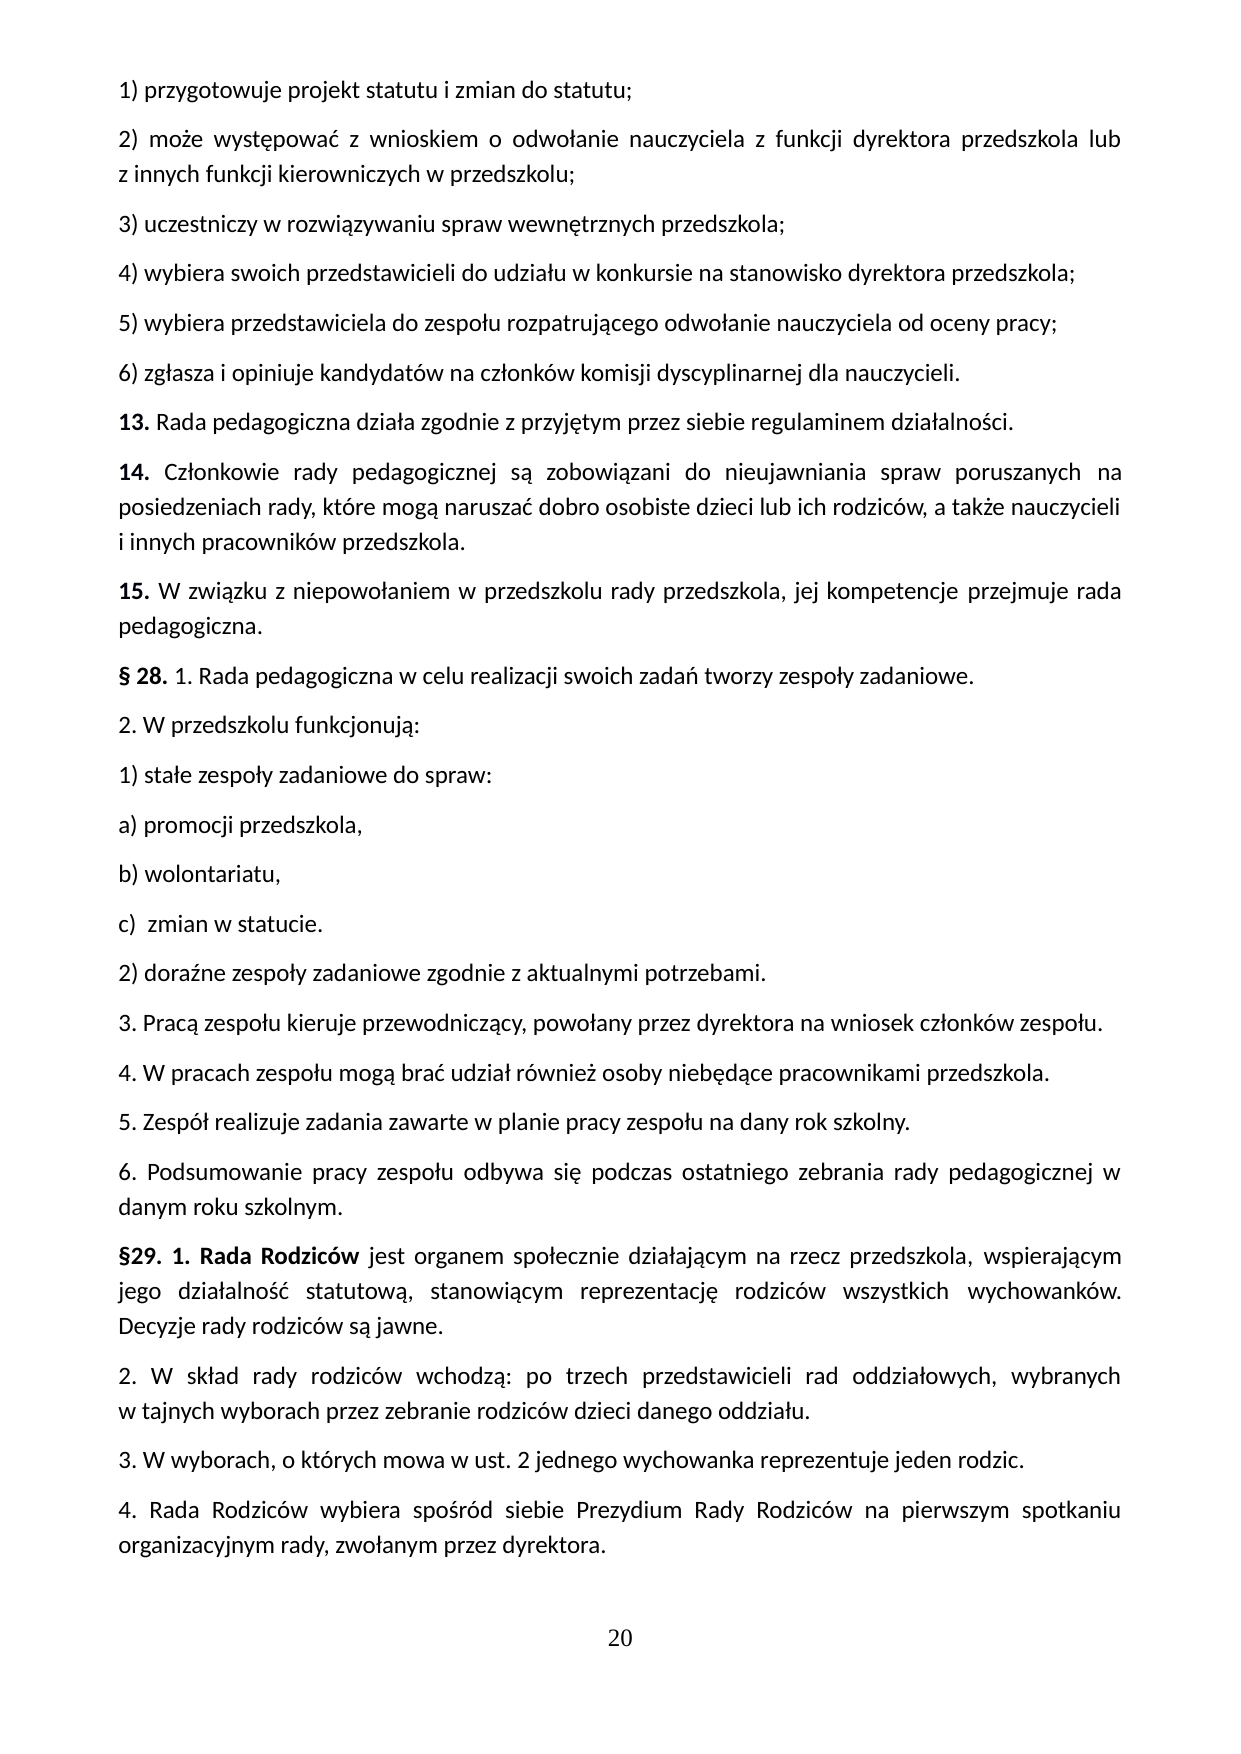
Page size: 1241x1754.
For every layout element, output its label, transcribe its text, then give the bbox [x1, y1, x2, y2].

text 13. Rada pedagogiczna działa zgodnie z przyjętym przez siebie regulaminem działalności. [118, 406, 1122, 437]
text 2) może występować z wnioskiem o odwołanie nauczyciela z funkcji dyrektora przedszkola lub z innych funkcji kierowniczych w przedszkolu; [118, 123, 1122, 189]
text 3. Pracą zespołu kieruje przewodniczący, powołany przez dyrektora na wniosek członków zespołu. [118, 1007, 1122, 1038]
text § 28. 1. Rada pedagogiczna w celu realizacji swoich zadań tworzy zespoły zadaniowe. [118, 660, 1122, 691]
text a) promocji przedszkola, [118, 809, 1122, 839]
text 1) stałe zespoły zadaniowe do spraw: [118, 759, 1122, 790]
text 4. W pracach zespołu mogą brać udział również osoby niebędące pracownikami przedszkola. [118, 1057, 1122, 1087]
text 2. W przedszkolu funkcjonują: [118, 709, 1122, 740]
text 2) doraźne zespoły zadaniowe zgodnie z aktualnymi potrzebami. [118, 957, 1122, 988]
text 2. W skład rady rodziców wchodzą: po trzech przedstawicieli rad oddziałowych, wybranych w tajnych wyborach przez zebranie rodziców dzieci danego oddziału. [118, 1360, 1122, 1426]
text 3. W wyborach, o których mowa w ust. 2 jednego wychowanka reprezentuje jeden rodzic. [118, 1444, 1122, 1475]
text 5) wybiera przedstawiciela do zespołu rozpatrującego odwołanie nauczyciela od oceny pracy; [118, 307, 1122, 338]
text 1) przygotowuje projekt statutu i zmian do statutu; [118, 74, 1122, 104]
text 14. Członkowie rady pedagogicznej są zobowiązani do nieujawniania spraw poruszanych na posiedzeniach rady, które mogą naruszać dobro osobiste dzieci lub ich rodziców, a także nauczycieli i innych pracowników przedszkola. [118, 456, 1122, 556]
text §29. 1. Rada Rodziców jest organem społecznie działającym na rzecz przedszkola, wspierającym jego działalność statutową, stanowiącym reprezentację rodziców wszystkich wychowanków. Decyzje rady rodziców są jawne. [118, 1240, 1122, 1341]
text 4. Rada Rodziców wybiera spośród siebie Prezydium Rady Rodziców na pierwszym spotkaniu organizacyjnym rady, zwołanym przez dyrektora. [118, 1494, 1122, 1560]
text 6) zgłasza i opiniuje kandydatów na członków komisji dyscyplinarnej dla nauczycieli. [118, 357, 1122, 387]
text 15. W związku z niepowołaniem w przedszkolu rady przedszkola, jej kompetencje przejmuje rada pedagogiczna. [118, 575, 1122, 641]
text 3) uczestniczy w rozwiązywaniu spraw wewnętrznych przedszkola; [118, 208, 1122, 238]
text 4) wybiera swoich przedstawicieli do udziału w konkursie na stanowisko dyrektora przedszkola; [118, 257, 1122, 288]
text 5. Zespół realizuje zadania zawarte w planie pracy zespołu na dany rok szkolny. [118, 1106, 1122, 1137]
text 6. Podsumowanie pracy zespołu odbywa się podczas ostatniego zebrania rady pedagogicznej w danym roku szkolnym. [118, 1156, 1122, 1221]
text b) wolontariatu, [118, 858, 1122, 889]
text c) zmian w statucie. [118, 908, 1122, 938]
